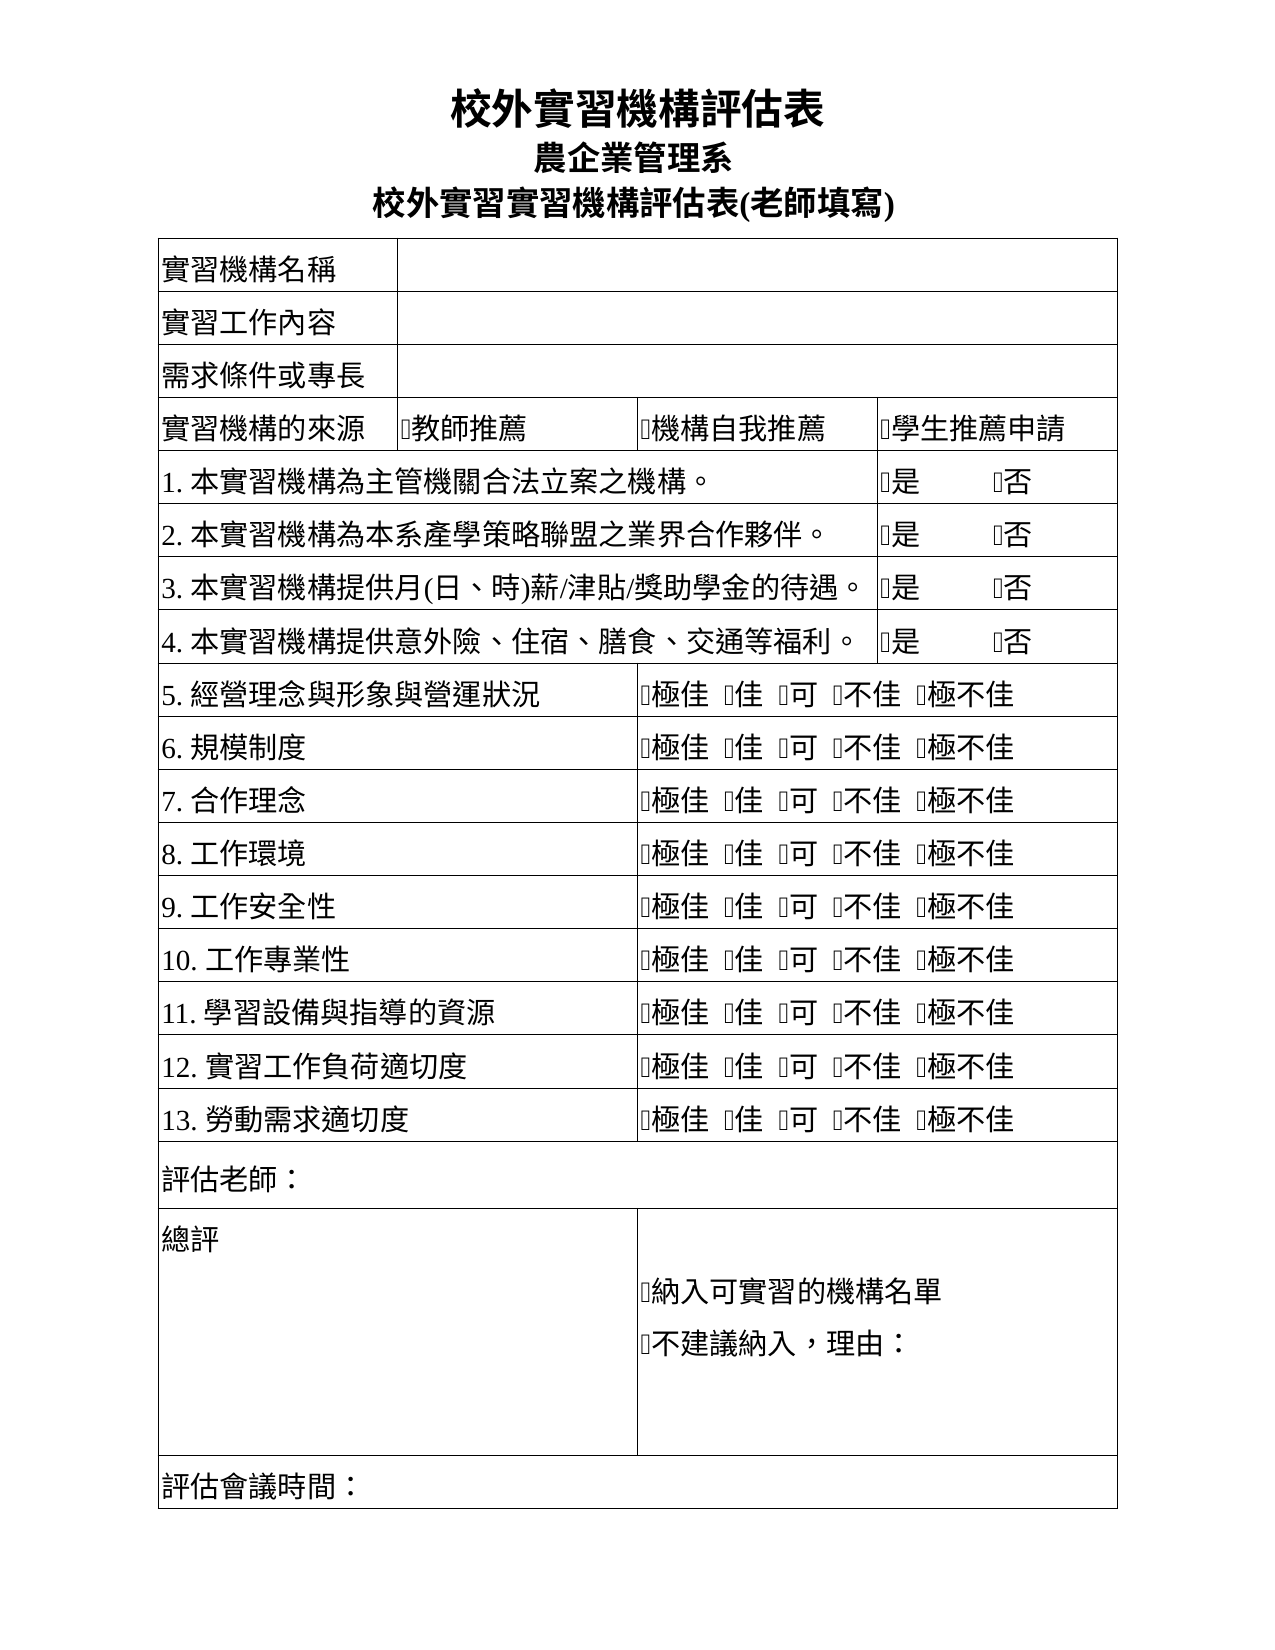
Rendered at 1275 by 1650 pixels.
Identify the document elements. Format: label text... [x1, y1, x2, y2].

table_cell 學生推薦申請 [878, 398, 1117, 450]
table_cell 是 否 [878, 451, 1117, 503]
table_cell 6. 規模制度 [159, 717, 637, 769]
text 校外實習實習機構評估表(老師填寫) [21, 179, 1246, 225]
table_cell 5. 經營理念與形象與營運狀況 [159, 664, 637, 716]
table_cell 教師推薦 [398, 398, 637, 450]
table_cell 實習機構的來源 [159, 398, 397, 450]
table_cell 是 否 [878, 557, 1117, 609]
table_cell 評估會議時間： [159, 1456, 1117, 1508]
table_cell 7. 合作理念 [159, 770, 637, 822]
table_cell 是 否 [878, 610, 1117, 662]
table_cell 1. 本實習機構為主管機關合法立案之機構。 [159, 451, 877, 503]
table_cell 納入可實習的機構名單 不建議納入，理由： [638, 1209, 1117, 1455]
table_cell 極佳 佳 可 不佳 極不佳 [638, 1089, 1117, 1141]
table_cell 11. 學習設備與指導的資源 [159, 982, 637, 1034]
table_header [398, 239, 1117, 291]
table_cell 2. 本實習機構為本系產學策略聯盟之業界合作夥伴。 [159, 504, 877, 556]
table_cell 極佳 佳 可 不佳 極不佳 [638, 770, 1117, 822]
table_cell 實習工作內容 [159, 292, 397, 344]
table_cell 極佳 佳 可 不佳 極不佳 [638, 717, 1117, 769]
table_cell 10. 工作專業性 [159, 929, 637, 981]
table_cell 極佳 佳 可 不佳 極不佳 [638, 1035, 1117, 1087]
table_cell 評估老師： [159, 1142, 1117, 1208]
table_cell [398, 292, 1117, 344]
table_cell 機構自我推薦 [638, 398, 877, 450]
table_cell 極佳 佳 可 不佳 極不佳 [638, 876, 1117, 928]
table_cell 極佳 佳 可 不佳 極不佳 [638, 982, 1117, 1034]
table_cell 極佳 佳 可 不佳 極不佳 [638, 664, 1117, 716]
table_cell 需求條件或專長 [159, 345, 397, 397]
table_cell 13. 勞動需求適切度 [159, 1089, 637, 1141]
table_cell 4. 本實習機構提供意外險、住宿、膳食、交通等福利。 [159, 610, 877, 662]
table_cell 12. 實習工作負荷適切度 [159, 1035, 637, 1087]
table_cell 極佳 佳 可 不佳 極不佳 [638, 929, 1117, 981]
text 農企業管理系 [21, 133, 1246, 179]
table_cell 9. 工作安全性 [159, 876, 637, 928]
table_cell 總評 [159, 1209, 637, 1455]
table_cell 極佳 佳 可 不佳 極不佳 [638, 823, 1117, 875]
table_cell 3. 本實習機構提供月(日、時)薪/津貼/獎助學金的待遇。 [159, 557, 877, 609]
table_header 實習機構名稱 [159, 239, 397, 291]
table_cell 8. 工作環境 [159, 823, 637, 875]
table_cell 是 否 [878, 504, 1117, 556]
subtitle 校外實習機構評估表 [75, 87, 1200, 133]
table_cell [398, 345, 1117, 397]
